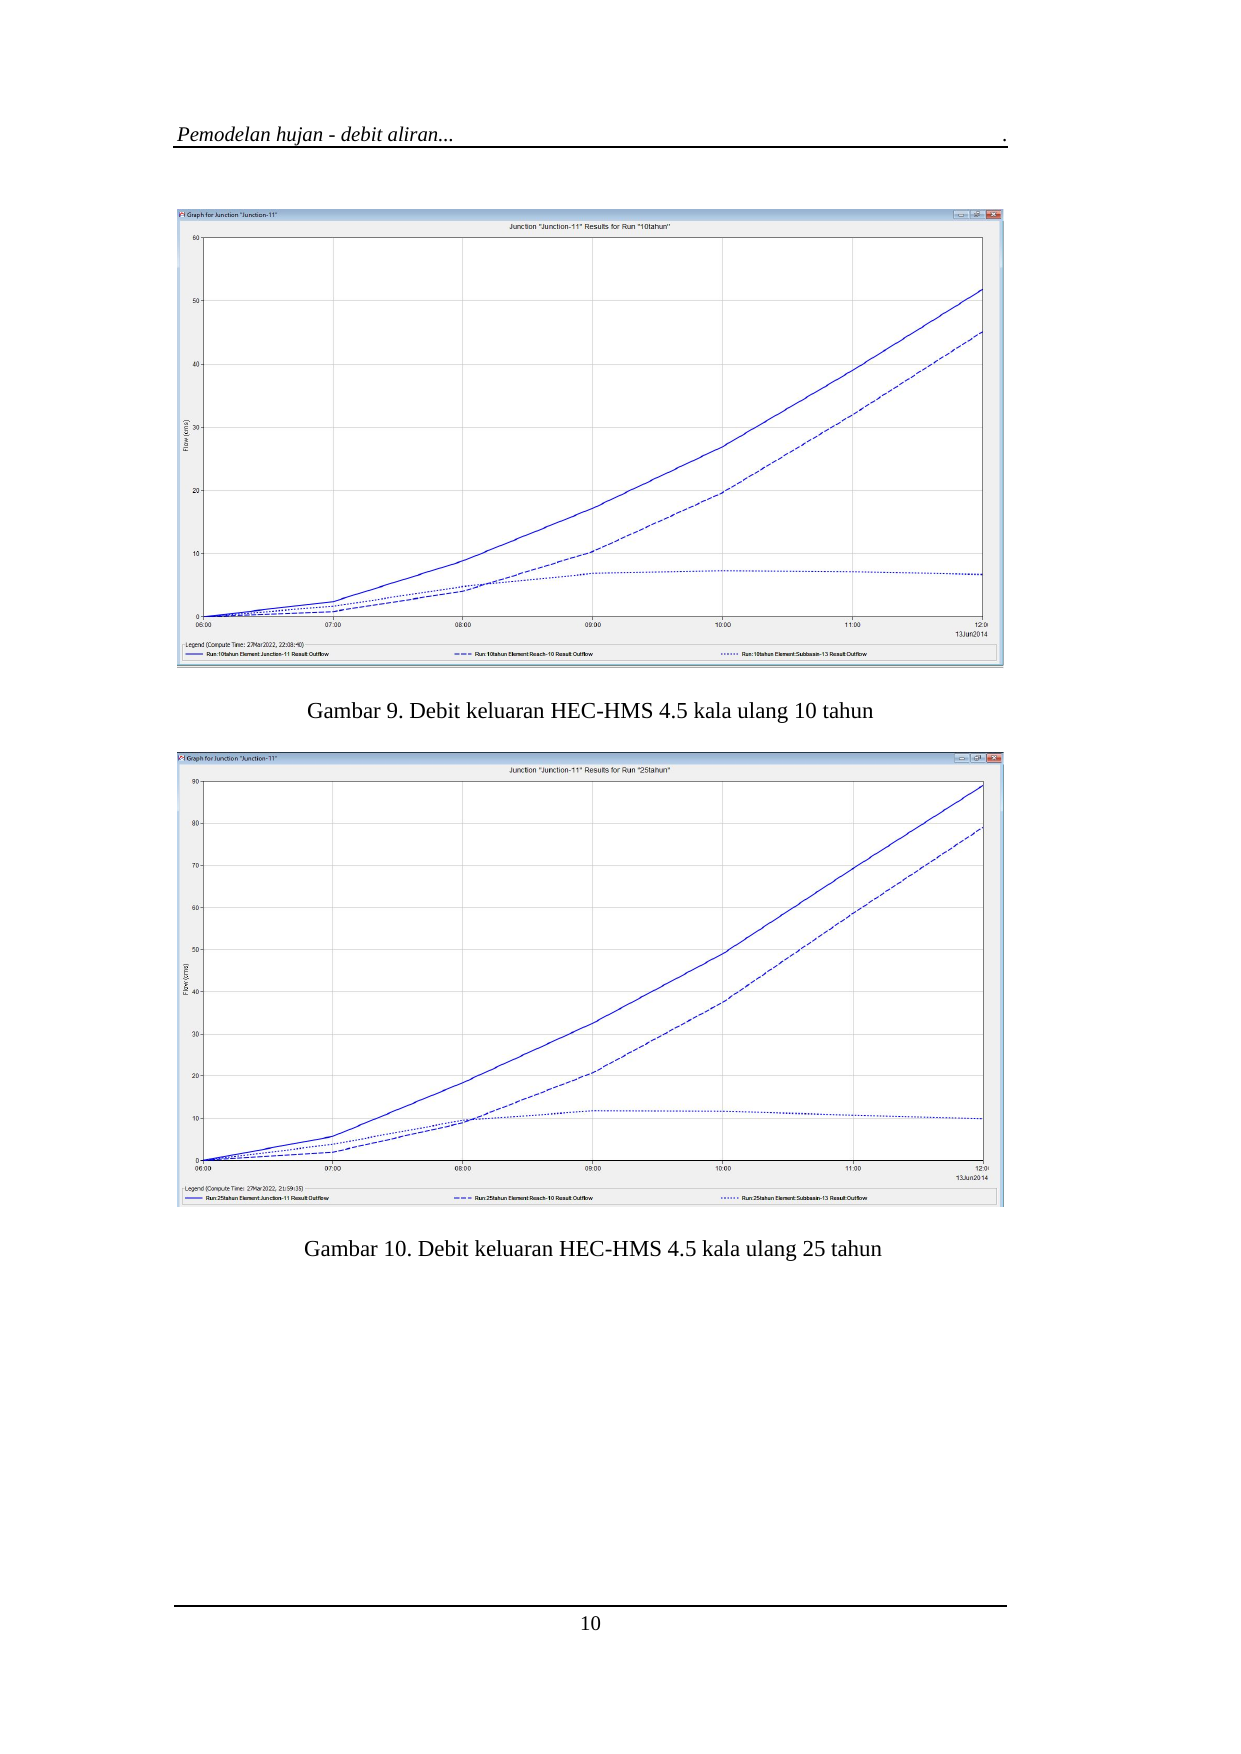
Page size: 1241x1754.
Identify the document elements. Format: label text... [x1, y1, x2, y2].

list Gambar 9. Debit keluaran HEC-HMS 4.5 kala ulang 10 tahun [177, 697, 1003, 723]
picture [177, 752, 1004, 1207]
list Gambar 10. Debit keluaran HEC-HMS 4.5 kala ulang 25 tahun [177, 1235, 1003, 1262]
picture [177, 209, 1004, 669]
